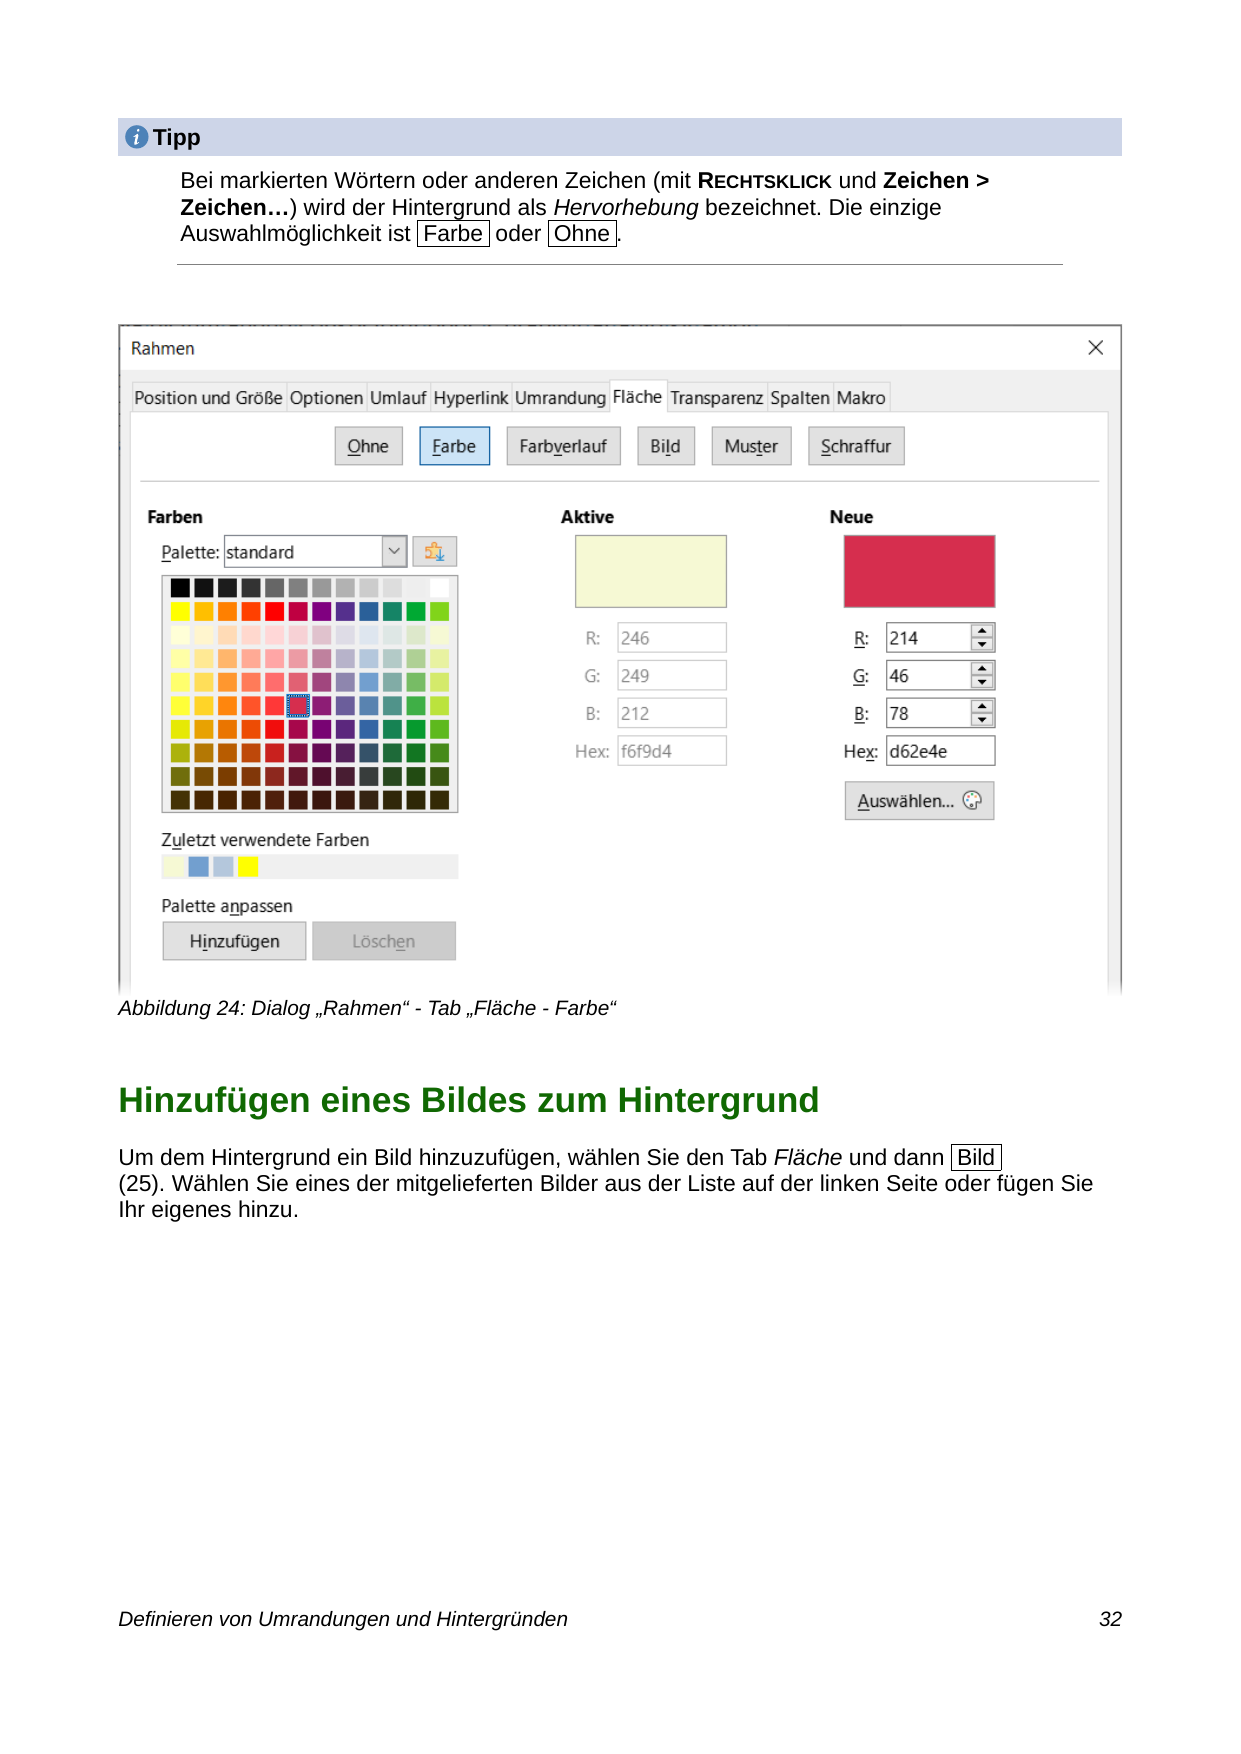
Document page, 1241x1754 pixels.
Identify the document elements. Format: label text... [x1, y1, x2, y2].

subtitle Hinzufügen eines Bildes zum Hintergrund [118, 1079, 1122, 1120]
picture [118, 324, 1123, 997]
text Bei markierten Wörtern oder anderen Zeichen (mit Rechtsklick und Zeichen > Zeichen…) wird der Hintergrund als Hervorhebung bezeichnet. Die einzige Auswahlmöglichkeit ist Farbe oder Ohne. [177, 167, 1063, 264]
list Tipp [118, 118, 1122, 156]
text Abbildung 24: Dialog „Rahmen“ - Tab „Fläche - Farbe“ [118, 997, 1122, 1020]
text Um dem Hintergrund ein Bild hinzuzufügen, wählen Sie den Tab Fläche und dann Bild (Abbildung 25). Wählen Sie eines der mitgelieferten Bilder aus der Liste auf der linken Seite oder fügen Sie Ihr eigenes hinzu. [118, 1143, 1122, 1223]
